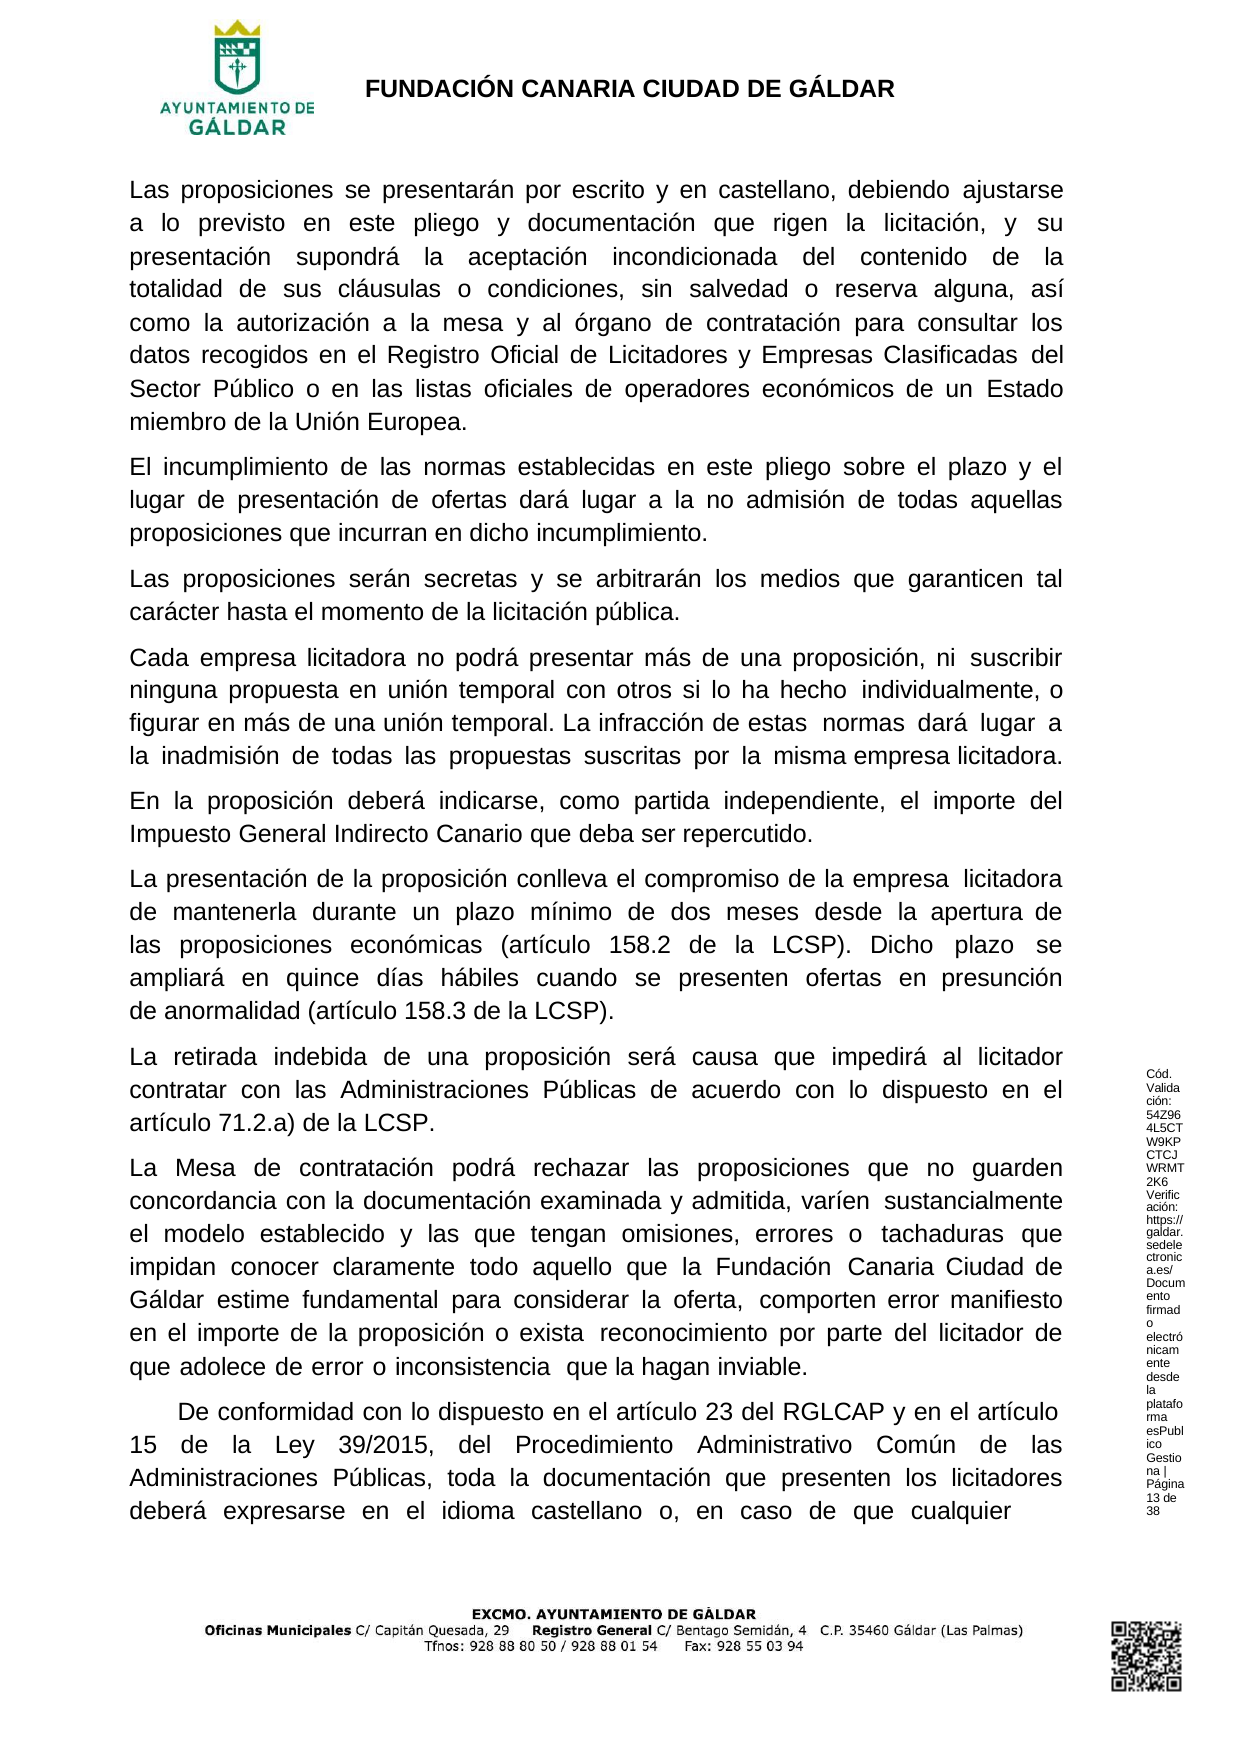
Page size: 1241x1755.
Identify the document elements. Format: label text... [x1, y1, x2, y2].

text Cód. Validación: 54Z964L5CTW9KPCTCJWRMT2K6 [1146, 1068, 1186, 1189]
text Documento firmado electrónicamente desde la plataforma esPublico Gestiona | Página 13 de 38 [1146, 1277, 1186, 1518]
text El incumplimiento de las normas establecidas en este pliego sobre el plazo y el lugar de presentación de ofertas dará lugar a la no admisión de todas aquellas proposiciones que incurran en dicho incumplimiento. [129, 452, 1063, 547]
text En la proposición deberá indicarse, como partida independiente, el importe del Impuesto General Indirecto Canario que deba ser repercutido. [129, 786, 1063, 848]
text 15 de la Ley 39/2015, del Procedimiento Administrativo Común de las Administraciones Públicas, toda la documentación que presenten los licitadores deberá expresarse en el idioma castellano o, en caso de que cualquier [129, 1430, 1063, 1525]
text Las proposiciones se presentarán por escrito y en castellano, debiendo ajustarse a lo previsto en este pliego y documentación que rigen la licitación, y su presentación supondrá la aceptación incondicionada del contenido de la totalidad de sus cláusulas o condiciones, sin salvedad o reserva alguna, así como la autorización a la mesa y al órgano de contratación para consultar los datos recogidos en el Registro Oficial de Licitadores y Empresas Clasificadas del Sector Público o en las listas oficiales de operadores económicos de un Estado miembro de la Unión Europea. [129, 175, 1064, 435]
text Las proposiciones serán secretas y se arbitrarán los medios que garanticen tal carácter hasta el momento de la licitación pública. [129, 564, 1063, 625]
text [1144, 1068, 1186, 1605]
text Verificación: https://galdar.sedelectronica.es/ [1146, 1189, 1186, 1277]
text De conformidad con lo dispuesto en el artículo 23 del RGLCAP y en el artículo [177, 1397, 1144, 1426]
text La presentación de la proposición conlleva el compromiso de la empresa licitadora de mantenerla durante un plazo mínimo de dos meses desde la apertura de las proposiciones económicas (artículo 158.2 de la LCSP). Dicho plazo se ampliará en quince días hábiles cuando se presenten ofertas en presunción de anormalidad (artículo 158.3 de la LCSP). [129, 864, 1063, 1025]
text La Mesa de contratación podrá rechazar las proposiciones que no guarden concordancia con la documentación examinada y admitida, varíen sustancialmente el modelo establecido y las que tengan omisiones, errores o tachaduras que impidan conocer claramente todo aquello que la Fundación Canaria Ciudad de Gáldar estime fundamental para considerar la oferta, comporten error manifiesto en el importe de la proposición o exista reconocimiento por parte del licitador de que adolece de error o inconsistencia que la hagan inviable. [129, 1153, 1063, 1380]
text Cada empresa licitadora no podrá presentar más de una proposición, ni suscribir ninguna propuesta en unión temporal con otros si lo ha hecho individualmente, o figurar en más de una unión temporal. La infracción de estas normas dará lugar a la inadmisión de todas las propuestas suscritas por la misma empresa licitadora. [129, 642, 1063, 769]
text La retirada indebida de una proposición será causa que impedirá al licitador contratar con las Administraciones Públicas de acuerdo con lo dispuesto en el artículo 71.2.a) de la LCSP. [129, 1042, 1063, 1137]
